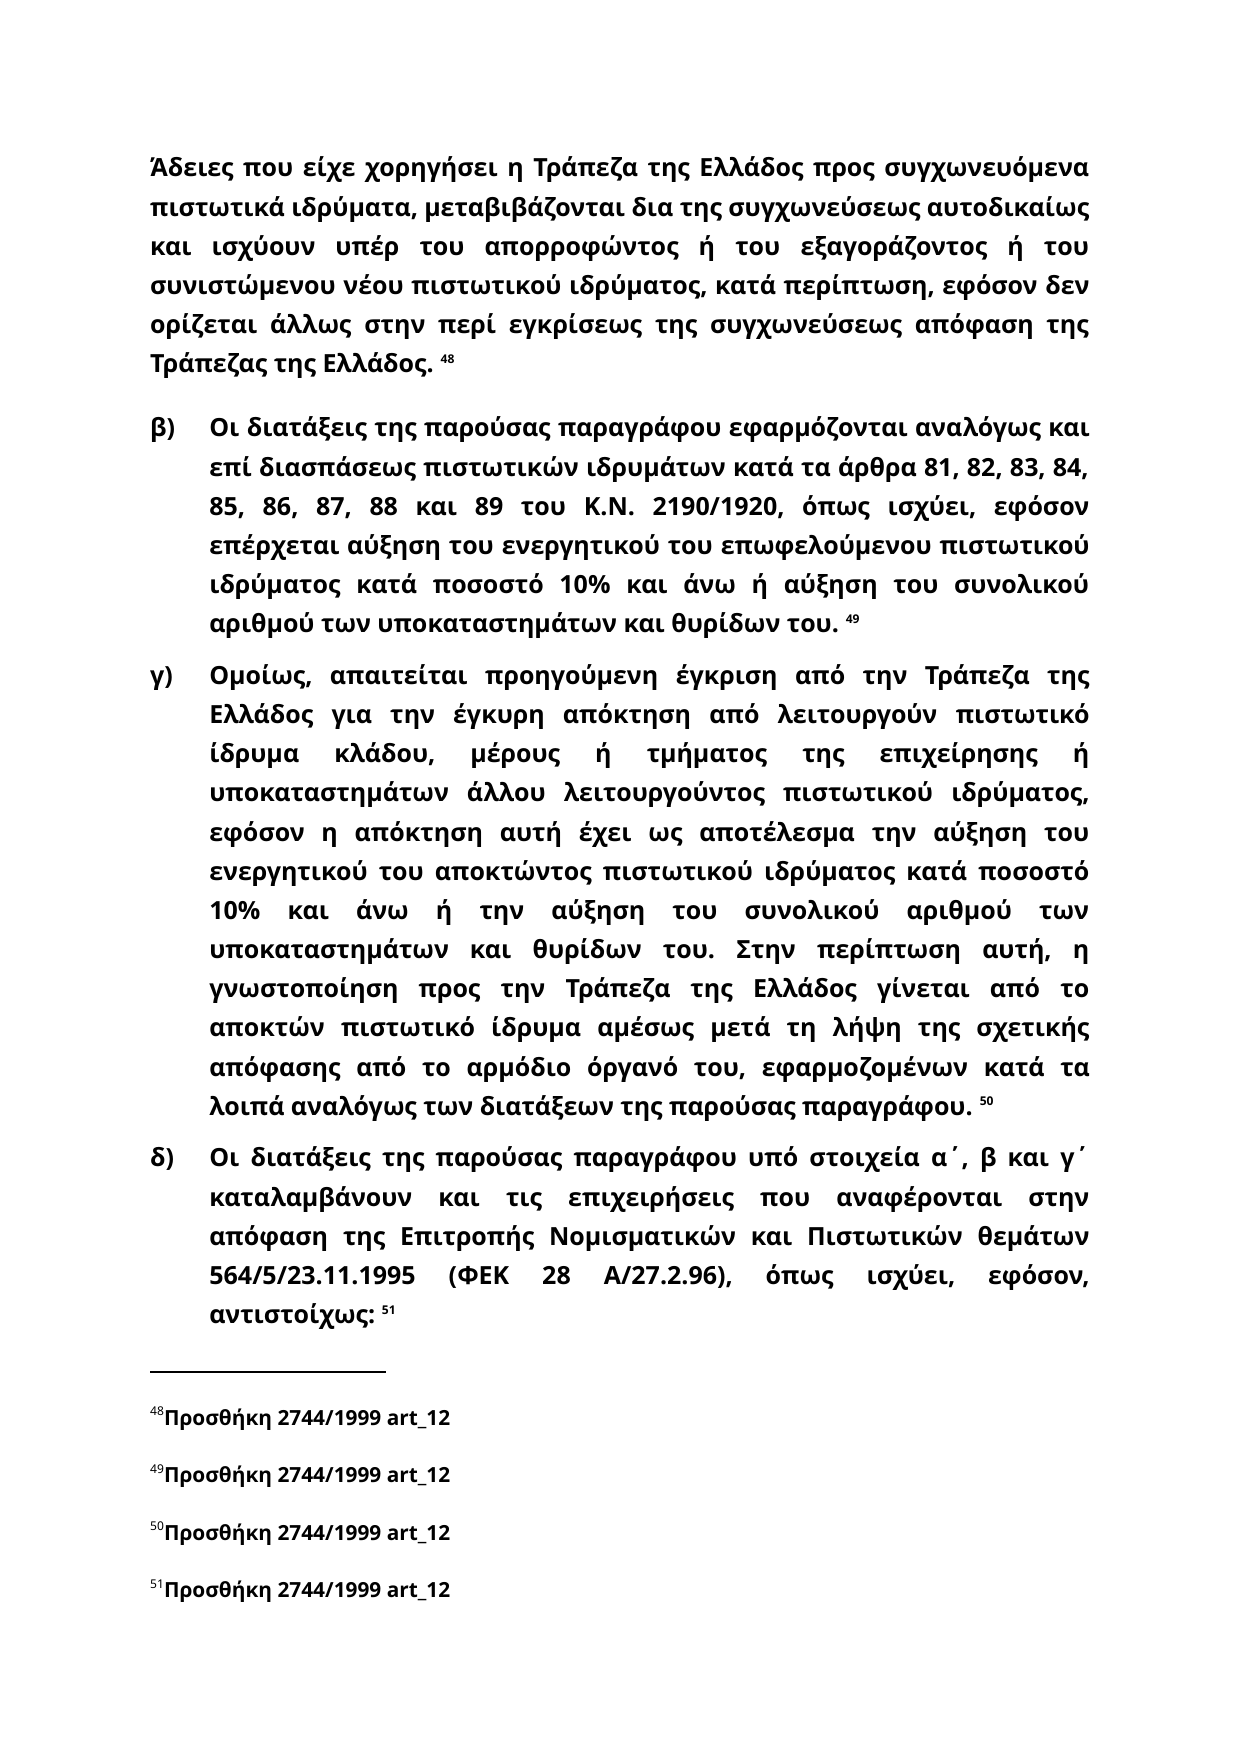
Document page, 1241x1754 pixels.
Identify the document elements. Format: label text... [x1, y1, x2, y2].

text Προσθήκη 2744/1999 art_12 [150, 1518, 1090, 1546]
list β) Οι διατάξεις της παρούσας παραγράφου εφαρμόζονται αναλόγως και επί διασπάσεως πιστωτικών ιδρυμάτων κατά τα άρθρα 81, 82, 83, 84, 85, 86, 87, 88 και 89 του Κ.Ν. 2190/1920, όπως ισχύει, εφόσον επέρχεται αύξηση του ενεργητικού του επωφελούμενου πιστωτικού ιδρύματος κατά ποσοστό 10% και άνω ή αύξηση του συνολικού αριθμού των υποκαταστημάτων και θυρίδων του. [150, 410, 1090, 640]
text Προσθήκη 2744/1999 art_12 [150, 1576, 1090, 1604]
list γ) Ομοίως, απαιτείται προηγούμενη έγκριση από την Τράπεζα της Ελλάδος για την έγκυρη απόκτηση από λειτουργούν πιστωτικό ίδρυμα κλάδου, μέρους ή τμήματος της επιχείρησης ή υποκαταστημάτων άλλου λειτουργούντος πιστωτικού ιδρύματος, εφόσον η απόκτηση αυτή έχει ως αποτέλεσμα την αύξηση του ενεργητικού του αποκτώντος πιστωτικού ιδρύματος κατά ποσοστό 10% και άνω ή την αύξηση του συνολικού αριθμού των υποκαταστημάτων και θυρίδων του. Στην περίπτωση αυτή, η γνωστοποίηση προς την Τράπεζα της Ελλάδος γίνεται από το αποκτών πιστωτικό ίδρυμα αμέσως μετά τη λήψη της σχετικής απόφασης από το αρμόδιο όργανό του, εφαρμοζομένων κατά τα λοιπά αναλόγως των διατάξεων της παρούσας παραγράφου. [150, 657, 1090, 1122]
text Άδειες που είχε χορηγήσει η Τράπεζα της Ελλάδος προς συγχωνευόμενα πιστωτικά ιδρύματα, μεταβιβάζονται δια της συγχωνεύσεως αυτοδικαίως και ισχύουν υπέρ του απορροφώντος ή του εξαγοράζοντος ή του συνιστώμενου νέου πιστωτικού ιδρύματος, κατά περίπτωση, εφόσον δεν ορίζεται άλλως στην περί εγκρίσεως της συγχωνεύσεως απόφαση της Τράπεζας της Ελλάδος. [150, 150, 1090, 380]
text Προσθήκη 2744/1999 art_12 [150, 1460, 1090, 1489]
list δ) Οι διατάξεις της παρούσας παραγράφου υπό στοιχεία α΄, β και γ΄ καταλαμβάνουν και τις επιχειρήσεις που αναφέρονται στην απόφαση της Επιτροπής Νομισματικών και Πιστωτικών θεμάτων 564/5/23.11.1995 (ΦΕΚ 28 Α/27.2.96), όπως ισχύει, εφόσον, αντιστοίχως: [150, 1140, 1090, 1331]
text Προσθήκη 2744/1999 art_12 [150, 1403, 1090, 1431]
